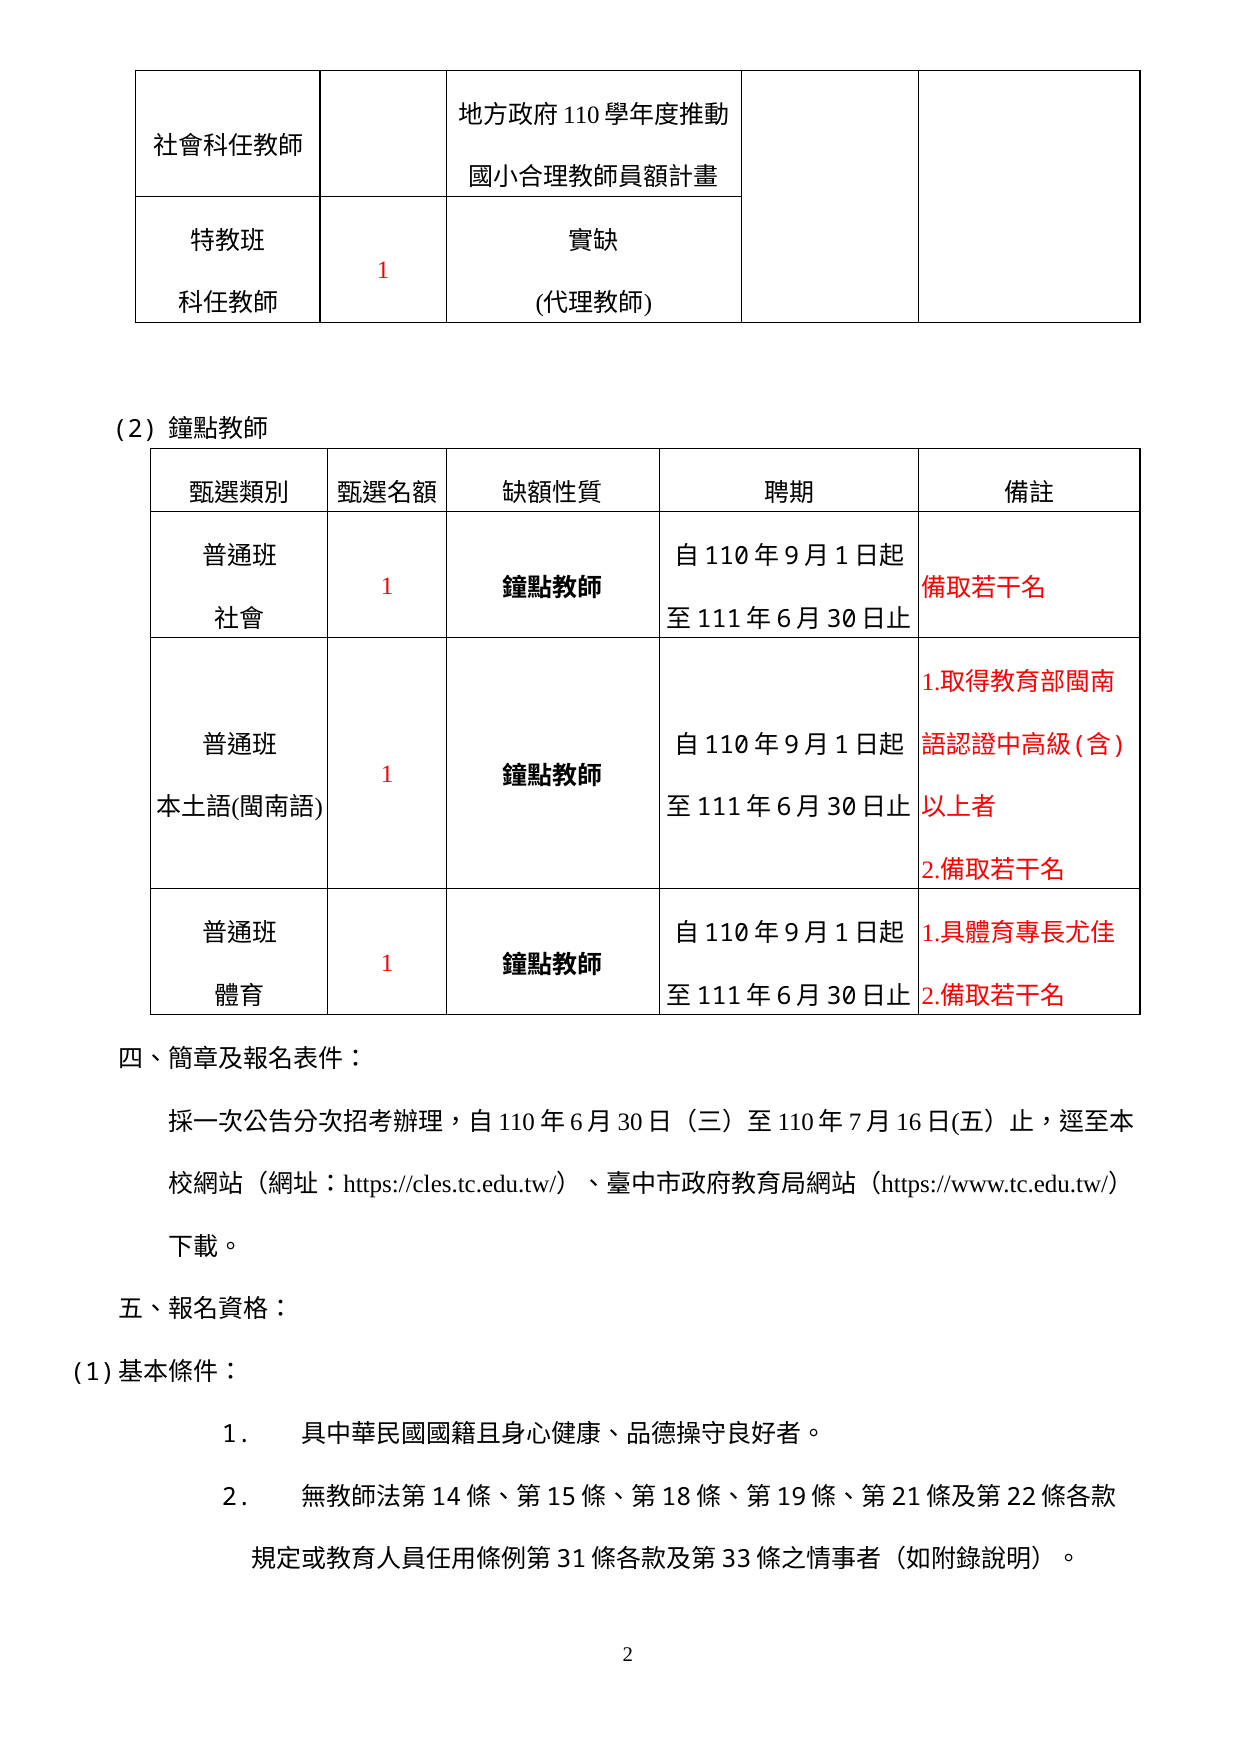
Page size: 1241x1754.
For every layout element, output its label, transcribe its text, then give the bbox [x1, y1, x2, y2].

table_cell 自110年9月1日起至111年6月30日止 [660, 889, 918, 1014]
table_cell 1 [328, 512, 446, 637]
table_cell 社會科任教師 [136, 71, 319, 196]
list 具中華民國國籍且身心健康、品德操守良好者。 [222, 1390, 1137, 1453]
table_cell 普通班 體育 [151, 889, 327, 1014]
table_cell 1.取得教育部閩南語認證中高級(含)以上者 2.備取若干名 [919, 638, 1139, 888]
table_cell [742, 71, 918, 322]
table_cell 自110年9月1日起至111年6月30日止 [660, 512, 918, 637]
table_cell 實缺 (代理教師) [447, 197, 741, 322]
table_header 聘期 [660, 449, 918, 511]
text 五、報名資格： [118, 1265, 1137, 1328]
table_cell 自110年9月1日起至111年6月30日止 [660, 638, 918, 888]
table_cell 鐘點教師 [447, 638, 659, 888]
list 鐘點教師 [112, 385, 1137, 448]
table_cell 鐘點教師 [447, 512, 659, 637]
table_header 甄選名額 [328, 449, 446, 511]
table_cell 鐘點教師 [447, 889, 659, 1014]
table_header 備註 [919, 449, 1139, 511]
table_cell 普通班 本土語(閩南語) [151, 638, 327, 888]
table_cell [321, 71, 446, 196]
table_cell 普通班 社會 [151, 512, 327, 637]
list 無教師法第14條、第15條、第18條、第19條、第21條及第22條各款規定或教育人員任用條例第31條各款及第33條之情事者（如附錄說明）。 [222, 1453, 1137, 1578]
table_cell 1 [321, 197, 446, 322]
text 四、簡章及報名表件： 採一次公告分次招考辦理，自110年6月30日（三）至110年7月16日(五）止，逕至本校網站（網址：https://cles.tc.edu.tw/）、臺中市政府教育局網站（https://www.tc.edu.tw/）下載。 [118, 1015, 1137, 1265]
table_cell 特教班 科任教師 [136, 197, 319, 322]
table_header 缺額性質 [447, 449, 659, 511]
table_header 甄選類別 [151, 449, 327, 511]
table_cell 1 [328, 638, 446, 888]
table_cell 備取若干名 [919, 512, 1139, 637]
table_cell 1 [328, 889, 446, 1014]
list 基本條件： [70, 1328, 1137, 1390]
table_cell 地方政府110學年度推動國小合理教師員額計畫 [447, 71, 741, 196]
table_cell 1.具體育專長尤佳 2.備取若干名 [919, 889, 1139, 1014]
table_cell [919, 71, 1139, 322]
